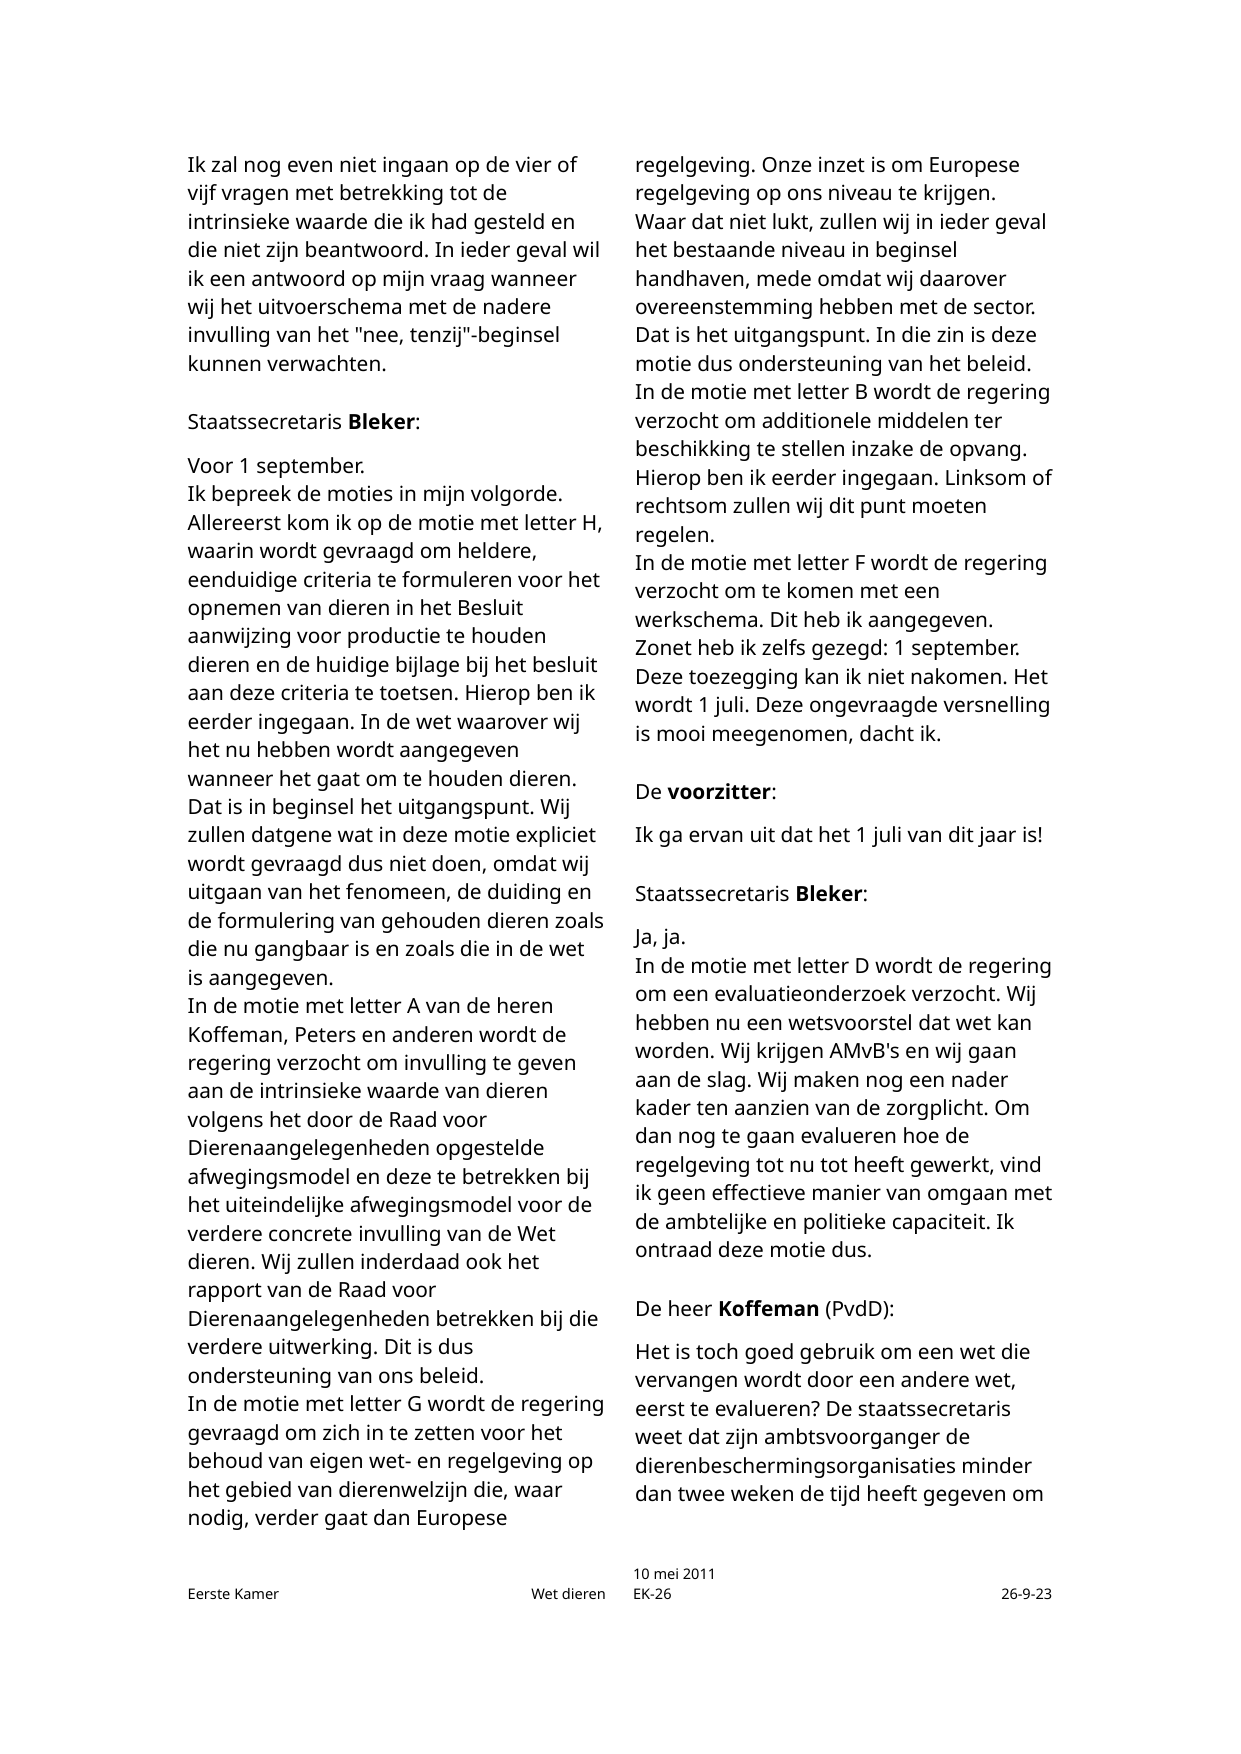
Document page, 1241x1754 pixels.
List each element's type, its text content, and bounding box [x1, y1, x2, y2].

text Ik ga ervan uit dat het 1 juli van dit jaar is! [635, 821, 1053, 849]
text Staatssecretaris Bleker: [635, 879, 1053, 907]
text Ja, ja. [635, 922, 1053, 951]
text Voor 1 september. [187, 451, 605, 479]
text Ik zal nog even niet ingaan op de vier of vijf vragen met betrekking tot de intrinsieke waarde die ik had gesteld en die niet zijn beantwoord. In ieder geval wil ik een antwoord op mijn vraag wanneer wij het uitvoerschema met de nadere invulling van het "nee, tenzij"-beginsel kunnen verwachten. [187, 150, 605, 377]
text Staatssecretaris Bleker: [187, 407, 605, 436]
text Ik bepreek de moties in mijn volgorde. Allereerst kom ik op de motie met letter H, waarin wordt gevraagd om heldere, eenduidige criteria te formuleren voor het opnemen van dieren in het Besluit aanwijzing voor productie te houden dieren en de huidige bijlage bij het besluit aan deze criteria te toetsen. Hierop ben ik eerder ingegaan. In de wet waarover wij het nu hebben wordt aangegeven wanneer het gaat om te houden dieren. Dat is in beginsel het uitgangspunt. Wij zullen datgene wat in deze motie expliciet wordt gevraagd dus niet doen, omdat wij uitgaan van het fenomeen, de duiding en de formulering van gehouden dieren zoals die nu gangbaar is en zoals die in de wet is aangegeven. [187, 479, 605, 991]
text regelgeving. Onze inzet is om Europese regelgeving op ons niveau te krijgen. Waar dat niet lukt, zullen wij in ieder geval het bestaande niveau in beginsel handhaven, mede omdat wij daarover overeenstemming hebben met de sector. Dat is het uitgangspunt. In die zin is deze motie dus ondersteuning van het beleid. [635, 150, 1053, 377]
text Het is toch goed gebruik om een wet die vervangen wordt door een andere wet, eerst te evalueren? De staatssecretaris weet dat zijn ambtsvoorganger de dierenbeschermingsorganisaties minder dan twee weken de tijd heeft gegeven om [635, 1337, 1053, 1508]
text De voorzitter: [635, 777, 1053, 806]
text In de motie met letter A van de heren Koffeman, Peters en anderen wordt de regering verzocht om invulling te geven aan de intrinsieke waarde van dieren volgens het door de Raad voor Dierenaangelegenheden opgestelde afwegingsmodel en deze te betrekken bij het uiteindelijke afwegingsmodel voor de verdere concrete invulling van de Wet dieren. Wij zullen inderdaad ook het rapport van de Raad voor Dierenaangelegenheden betrekken bij die verdere uitwerking. Dit is dus ondersteuning van ons beleid. [187, 991, 605, 1389]
text In de motie met letter D wordt de regering om een evaluatieonderzoek verzocht. Wij hebben nu een wetsvoorstel dat wet kan worden. Wij krijgen AMvB's en wij gaan aan de slag. Wij maken nog een nader kader ten aanzien van de zorgplicht. Om dan nog te gaan evalueren hoe de regelgeving tot nu tot heeft gewerkt, vind ik geen effectieve manier van omgaan met de ambtelijke en politieke capaciteit. Ik ontraad deze motie dus. [635, 951, 1053, 1264]
text In de motie met letter F wordt de regering verzocht om te komen met een werkschema. Dit heb ik aangegeven. Zonet heb ik zelfs gezegd: 1 september. Deze toezegging kan ik niet nakomen. Het wordt 1 juli. Deze ongevraagde versnelling is mooi meegenomen, dacht ik. [635, 548, 1053, 747]
text De heer Koffeman (PvdD): [635, 1294, 1053, 1322]
text In de motie met letter G wordt de regering gevraagd om zich in te zetten voor het behoud van eigen wet- en regelgeving op het gebied van dierenwelzijn die, waar nodig, verder gaat dan Europese [187, 1389, 605, 1532]
text In de motie met letter B wordt de regering verzocht om additionele middelen ter beschikking te stellen inzake de opvang. Hierop ben ik eerder ingegaan. Linksom of rechtsom zullen wij dit punt moeten regelen. [635, 377, 1053, 548]
